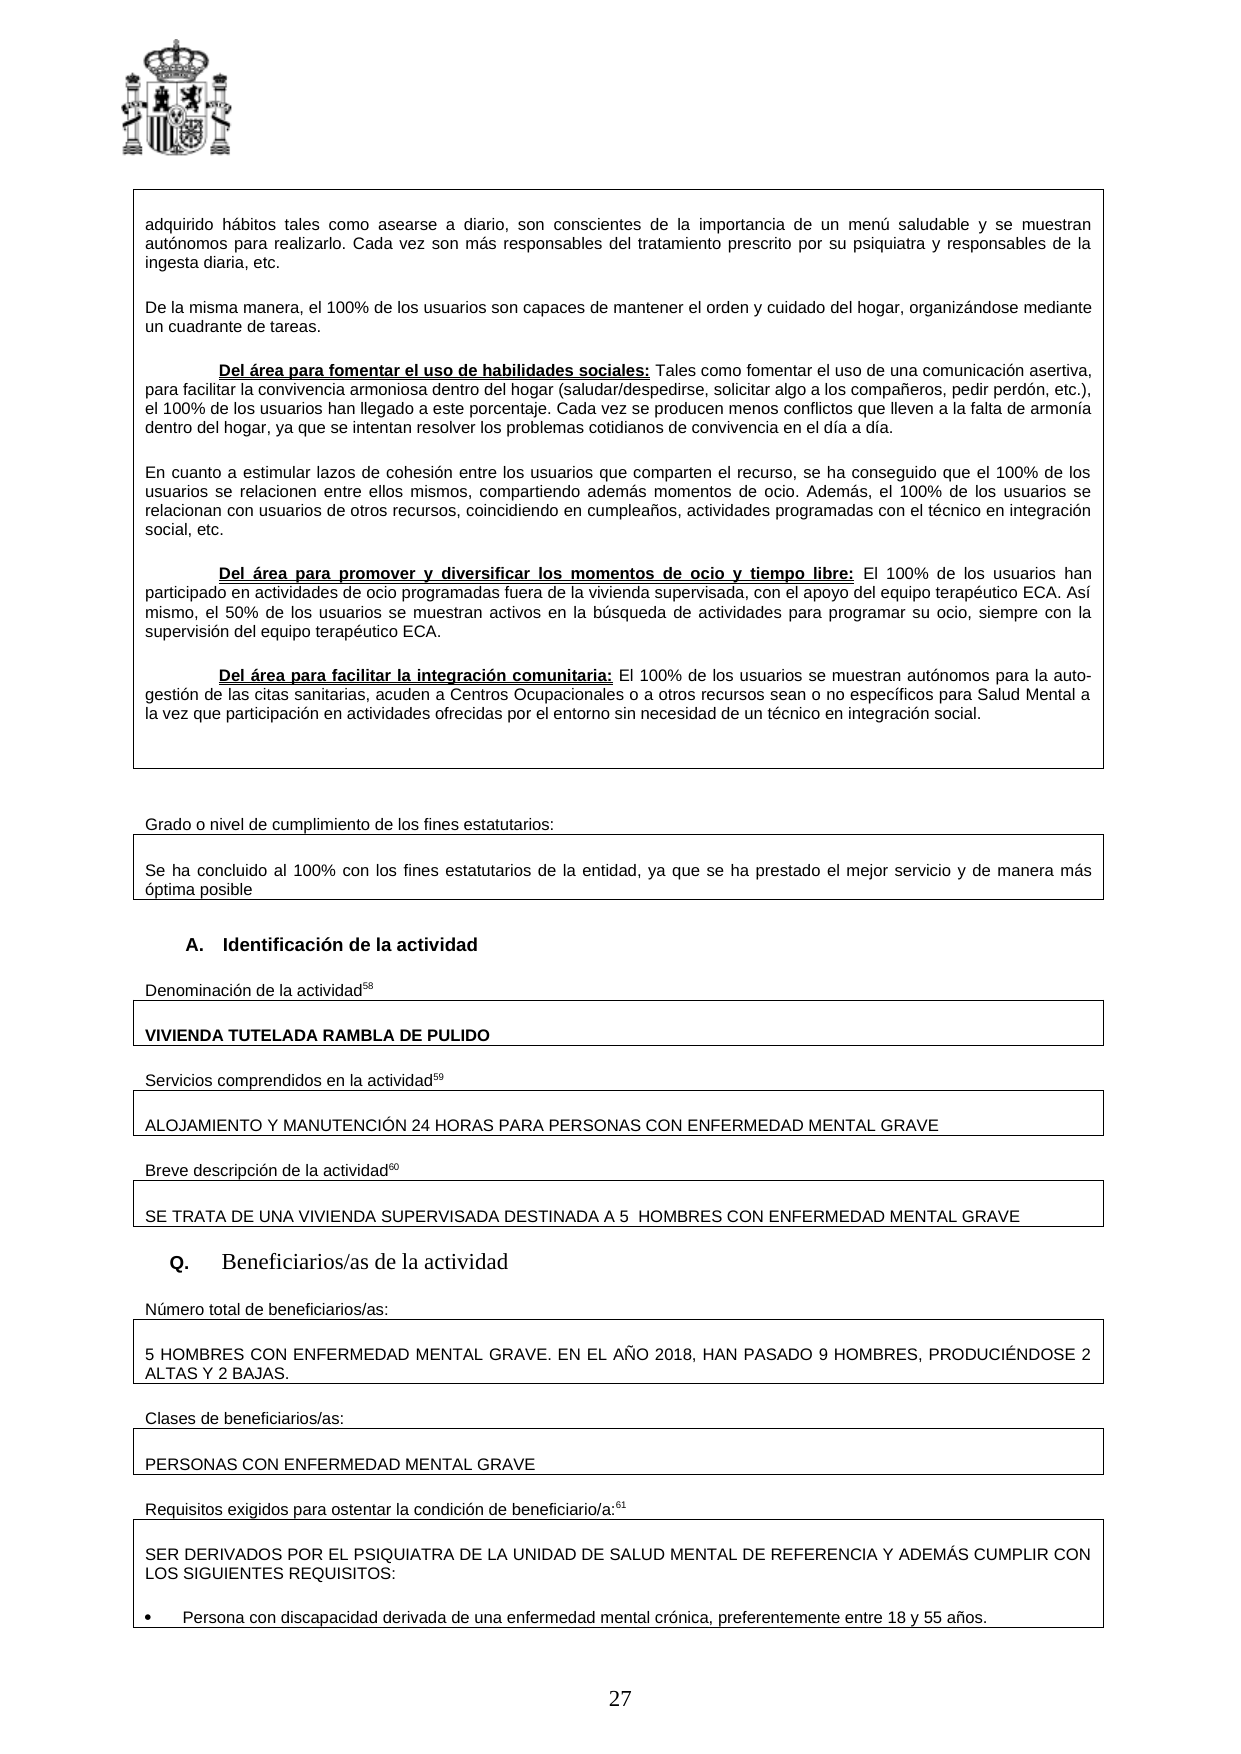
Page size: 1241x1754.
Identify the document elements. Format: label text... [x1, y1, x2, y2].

table_cell SE TRATA DE UNA VIVIENDA SUPERVISADA DESTINADA A 5 HOMBRES CON ENFERMEDAD MENTAL GRAVE [134, 1181, 1103, 1226]
list Identificación de la actividad [185, 934, 1092, 955]
table_cell SER DERIVADOS POR EL PSIQUIATRA DE LA UNIDAD DE SALUD MENTAL DE REFERENCIA Y ADEMÁS CUMPLIR CON LOS SIGUIENTES REQUISITOS: Persona con discapacidad derivada de una enfermedad mental crónica, preferentemente entre 18 y 55 años. Estar en posesión de la calificación de Minusvalía por trastorno de salud mental otorgado por el órgano competente de conformidad con la normativa vigente. No presentar trastornos graves de conducta que pueda alterar la normal convivencia en el centro. No padecer enfermedad infectocontagiosa activa ni necesitar atención de forma continuada en instituciones sanitarias. No presentar drogodependencia o alcoholismo que imposibilite el trabajo rehabilitador. Estar incluido en la red sanitaria de la Seguridad Social o tener asignado un médico directamente responsable de su seguimiento. [134, 1520, 1103, 1627]
table_cell adquirido hábitos tales como asearse a diario, son conscientes de la importancia de un menú saludable y se muestran autónomos para realizarlo. Cada vez son más responsables del tratamiento prescrito por su psiquiatra y responsables de la ingesta diaria, etc. De la misma manera, el 100% de los usuarios son capaces de mantener el orden y cuidado del hogar, organizándose mediante un cuadrante de tareas. Del área para fomentar el uso de habilidades sociales: Tales como fomentar el uso de una comunicación asertiva, para facilitar la convivencia armoniosa dentro del hogar (saludar/despedirse, solicitar algo a los compañeros, pedir perdón, etc.), el 100% de los usuarios han llegado a este porcentaje. Cada vez se producen menos conflictos que lleven a la falta de armonía dentro del hogar, ya que se intentan resolver los problemas cotidianos de convivencia en el día a día. En cuanto a estimular lazos de cohesión entre los usuarios que comparten el recurso, se ha conseguido que el 100% de los usuarios se relacionen entre ellos mismos, compartiendo además momentos de ocio. Además, el 100% de los usuarios se relacionan con usuarios de otros recursos, coincidiendo en cumpleaños, actividades programadas con el técnico en integración social, etc. Del área para promover y diversificar los momentos de ocio y tiempo libre: El 100% de los usuarios han participado en actividades de ocio programadas fuera de la vivienda supervisada, con el apoyo del equipo terapéutico ECA. Así mismo, el 50% de los usuarios se muestran activos en la búsqueda de actividades para programar su ocio, siempre con la supervisión del equipo terapéutico ECA. Del área para facilitar la integración comunitaria: El 100% de los usuarios se muestran autónomos para la auto-gestión de las citas sanitarias, acuden a Centros Ocupacionales o a otros recursos sean o no específicos para Salud Mental a la vez que participación en actividades ofrecidas por el entorno sin necesidad de un técnico en integración social. [134, 190, 1103, 767]
table_cell VIVIENDA TUTELADA RAMBLA DE PULIDO [134, 1001, 1103, 1045]
table_cell 5 HOMBRES CON ENFERMEDAD MENTAL GRAVE. EN EL AÑO 2018, HAN PASADO 9 HOMBRES, PRODUCIÉNDOSE 2 ALTAS Y 2 BAJAS. [134, 1320, 1103, 1383]
table_cell Requisitos exigidos para ostentar la condición de beneficiario/a: [134, 1475, 1104, 1519]
table_cell PERSONAS CON ENFERMEDAD MENTAL GRAVE [134, 1429, 1103, 1473]
table_cell ALOJAMIENTO Y MANUTENCIÓN 24 HORAS PARA PERSONAS CON ENFERMEDAD MENTAL GRAVE [134, 1091, 1103, 1135]
table_header Grado o nivel de cumplimiento de los fines estatutarios: [134, 790, 1104, 834]
table_cell Breve descripción de la actividad [134, 1136, 1104, 1180]
table_header Denominación de la actividad [134, 955, 1104, 999]
table_cell Clases de beneficiarios/as: [134, 1384, 1104, 1428]
list Beneficiarios/as de la actividad [169, 1248, 1092, 1274]
table_cell Se ha concluido al 100% con los fines estatutarios de la entidad, ya que se ha prestado el mejor servicio y de manera más óptima posible [134, 835, 1103, 899]
table_header Número total de beneficiarios/as: [134, 1275, 1104, 1319]
table_cell Servicios comprendidos en la actividad [134, 1046, 1104, 1090]
